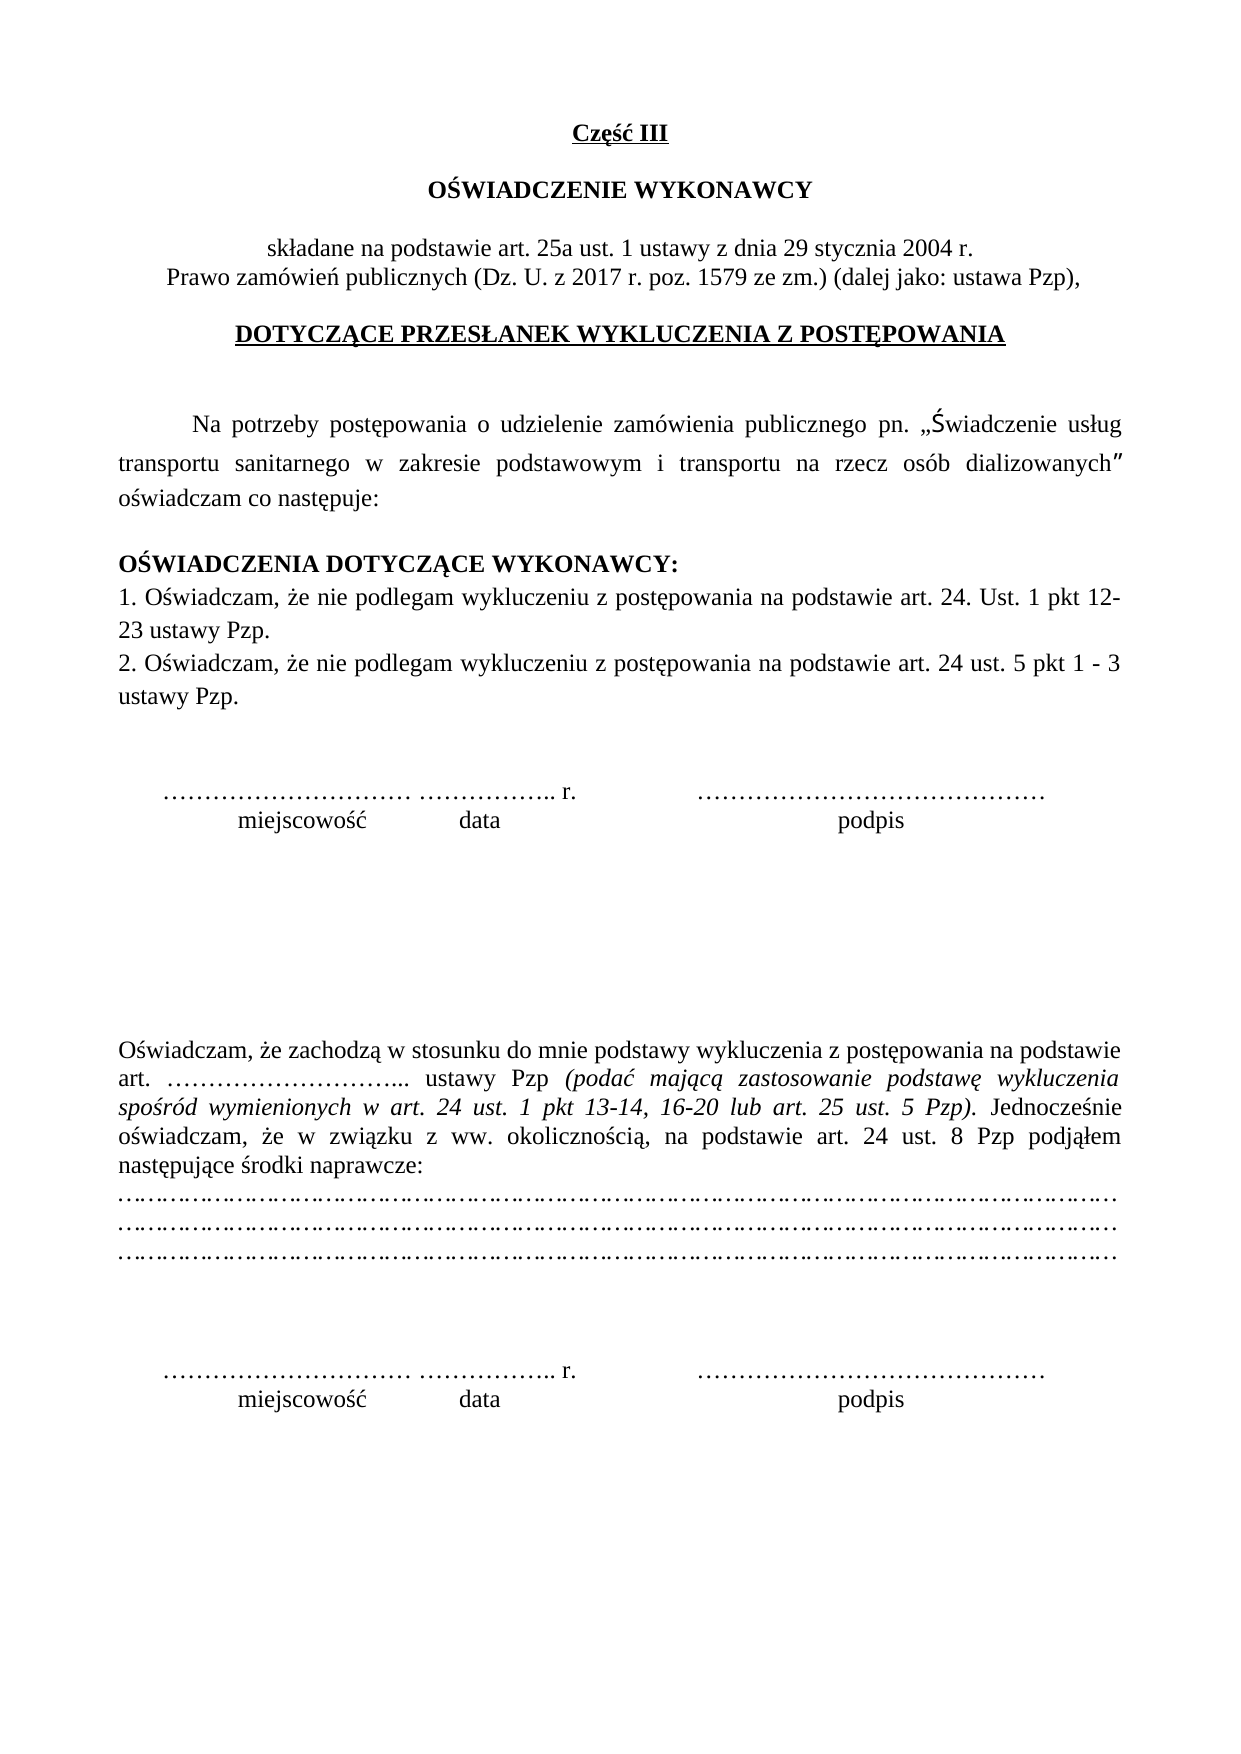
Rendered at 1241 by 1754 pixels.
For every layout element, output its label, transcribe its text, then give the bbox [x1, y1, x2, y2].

text Oświadczam, że zachodzą w stosunku do mnie podstawy wykluczenia z postępowania na podstawie art. ………………………... ustawy Pzp (podać mającą zastosowanie podstawę wykluczenia spośród wymienionych w art. 24 ust. 1 pkt 13-14, 16-20 lub art. 25 ust. 5 Pzp). Jednocześnie oświadczam, że w związku z ww. okolicznością, na podstawie art. 24 ust. 8 Pzp podjąłem następujące środki naprawcze: [118, 1035, 1122, 1178]
text DOTYCZĄCE PRZESŁANEK WYKLUCZENIA Z POSTĘPOWANIA [118, 319, 1122, 348]
text OŚWIADCZENIA DOTYCZĄCE WYKONAWCY: [118, 549, 1122, 578]
text 1. Oświadczam, że nie podlegam wykluczeniu z postępowania na podstawie art. 24. Ust. 1 pkt 12-23 ustawy Pzp. [118, 582, 1122, 644]
text Część III [118, 118, 1122, 147]
text ……………………………………………………………………………………………………………………… [118, 1178, 1122, 1207]
text ……………………………………………………………………………………………………………………… [118, 1236, 1122, 1265]
text OŚWIADCZENIE WYKONAWCY [118, 176, 1122, 204]
text 2. Oświadczam, że nie podlegam wykluczeniu z postępowania na podstawie art. 24 ust. 5 pkt 1 - 3 ustawy Pzp. [118, 648, 1122, 710]
text Prawo zamówień publicznych (Dz. U. z 2017 r. poz. 1579 ze zm.) (dalej jako: ustawa Pzp), [118, 262, 1122, 291]
text ……………………………………………………………………………………………………………………… [118, 1207, 1122, 1236]
text Na potrzeby postępowania o udzielenie zamówienia publicznego pn. „Świadczenie usług transportu sanitarnego w zakresie podstawowym i transportu na rzecz osób dializowanych” oświadczam co następuje: [118, 406, 1122, 512]
text składane na podstawie art. 25a ust. 1 ustawy z dnia 29 stycznia 2004 r. [118, 233, 1122, 262]
